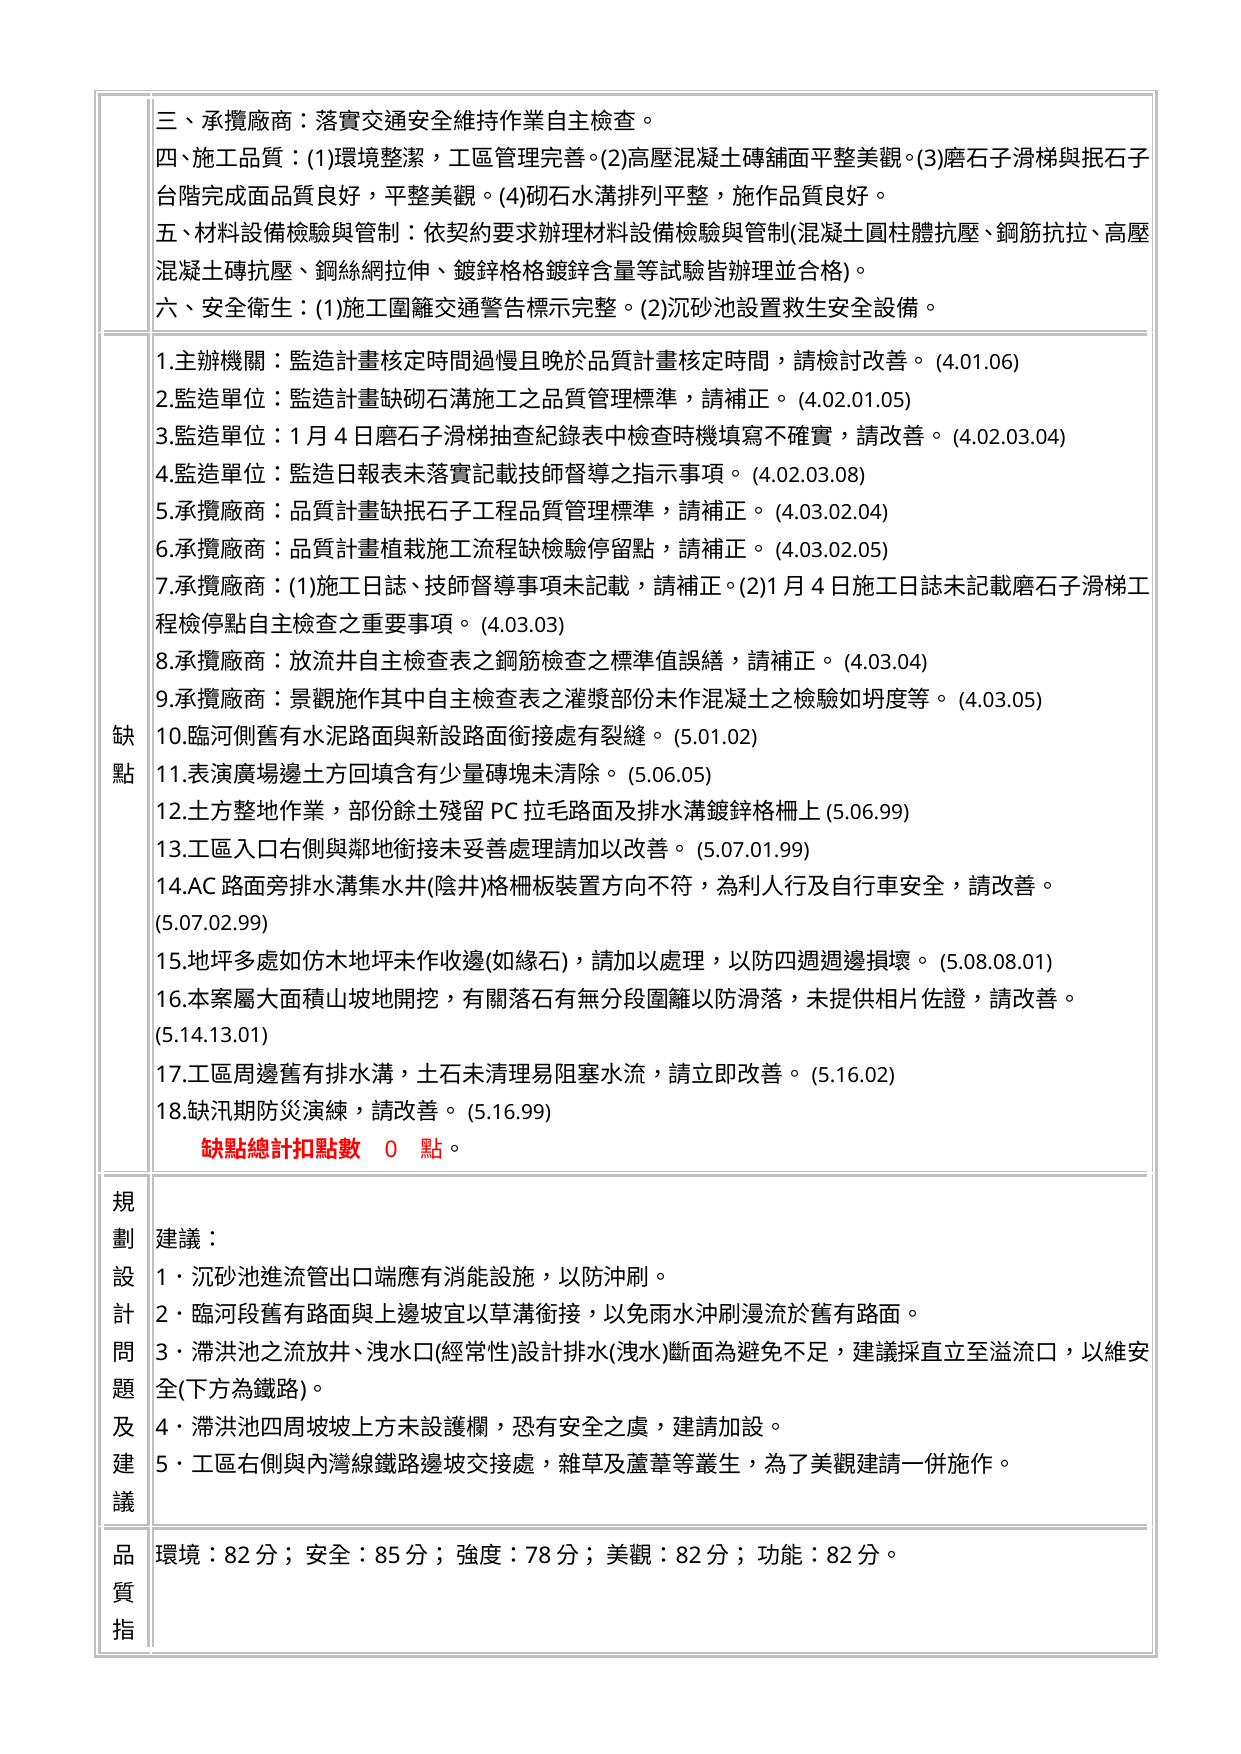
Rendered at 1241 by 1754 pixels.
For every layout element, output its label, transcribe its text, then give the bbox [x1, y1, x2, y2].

table_cell 建議： 1．沉砂池進流管出口端應有消能設施，以防沖刷。 2．臨河段舊有路面與上邊坡宜以草溝銜接，以免雨水沖刷漫流於舊有路面。 3．滯洪池之流放井、洩水口(經常性)設計排水(洩水)斷面為避免不足，建議採直立至溢流口，以維安全(下方為鐵路)。 4．滯洪池四周坡坡上方未設護欄，恐有安全之虞，建請加設。 5．工區右側與內灣線鐵路邊坡交接處，雜草及蘆葦等叢生，為了美觀建請一併施作。 [150, 1171, 1154, 1524]
table_cell 缺 點 [98, 330, 150, 1171]
table_cell 品 質 指 [98, 1524, 150, 1652]
table_cell 環境：82分； 安全：85分； 強度：78分； 美觀：82分； 功能：82分。 [150, 1524, 1154, 1652]
table_cell 規劃 設計 問題 及 建議 [98, 1171, 150, 1524]
table_cell 1.主辦機關：監造計畫核定時間過慢且晚於品質計畫核定時間，請檢討改善。 (4.01.06) 2.監造單位：監造計畫缺砌石溝施工之品質管理標準，請補正。 (4.02.01.05) 3.監造單位：1月4日磨石子滑梯抽查紀錄表中檢查時機填寫不確實，請改善。 (4.02.03.04) 4.監造單位：監造日報表未落實記載技師督導之指示事項。 (4.02.03.08) 5.承攬廠商：品質計畫缺抿石子工程品質管理標準，請補正。 (4.03.02.04) 6.承攬廠商：品質計畫植栽施工流程缺檢驗停留點，請補正。 (4.03.02.05) 7.承攬廠商：(1)施工日誌、技師督導事項未記載，請補正。(2)1月4日施工日誌未記載磨石子滑梯工程檢停點自主檢查之重要事項。 (4.03.03) 8.承攬廠商：放流井自主檢查表之鋼筋檢查之標準值誤繕，請補正。 (4.03.04) 9.承攬廠商：景觀施作其中自主檢查表之灌漿部份未作混凝土之檢驗如坍度等。 (4.03.05) 10.臨河側舊有水泥路面與新設路面銜接處有裂縫。 (5.01.02) 11.表演廣場邊土方回填含有少量磚塊未清除。 (5.06.05) 12.土方整地作業，部份餘土殘留PC拉毛路面及排水溝鍍鋅格柵上 (5.06.99) 13.工區入口右側與鄰地銜接未妥善處理請加以改善。 (5.07.01.99) 14.AC路面旁排水溝集水井(陰井)格柵板裝置方向不符，為利人行及自行車安全，請改善。 (5.07.02.99) 15.地坪多處如仿木地坪未作收邊(如緣石)，請加以處理，以防四週週邊損壞。 (5.08.08.01) 16.本案屬大面積山坡地開挖，有關落石有無分段圍籬以防滑落，未提供相片佐證，請改善。 (5.14.13.01) 17.工區周邊舊有排水溝，土石未清理易阻塞水流，請立即改善。 (5.16.02) 18.缺汛期防災演練，請改善。 (5.16.99) 缺點總計扣點數 0 點。 [150, 330, 1154, 1171]
table_cell 三、承攬廠商：落實交通安全維持作業自主檢查。 四、施工品質：(1)環境整潔，工區管理完善。(2)高壓混凝土磚舖面平整美觀。(3)磨石子滑梯與抿石子台階完成面品質良好，平整美觀。(4)砌石水溝排列平整，施作品質良好。 五、材料設備檢驗與管制：依契約要求辦理材料設備檢驗與管制(混凝土圓柱體抗壓、鋼筋抗拉、高壓混凝土磚抗壓、鋼絲網拉伸、鍍鋅格格鍍鋅含量等試驗皆辦理並合格)。 六、安全衛生：(1)施工圍籬交通警告標示完整。(2)沉砂池設置救生安全設備。 [150, 91, 1154, 330]
table_cell [101, 96, 150, 330]
